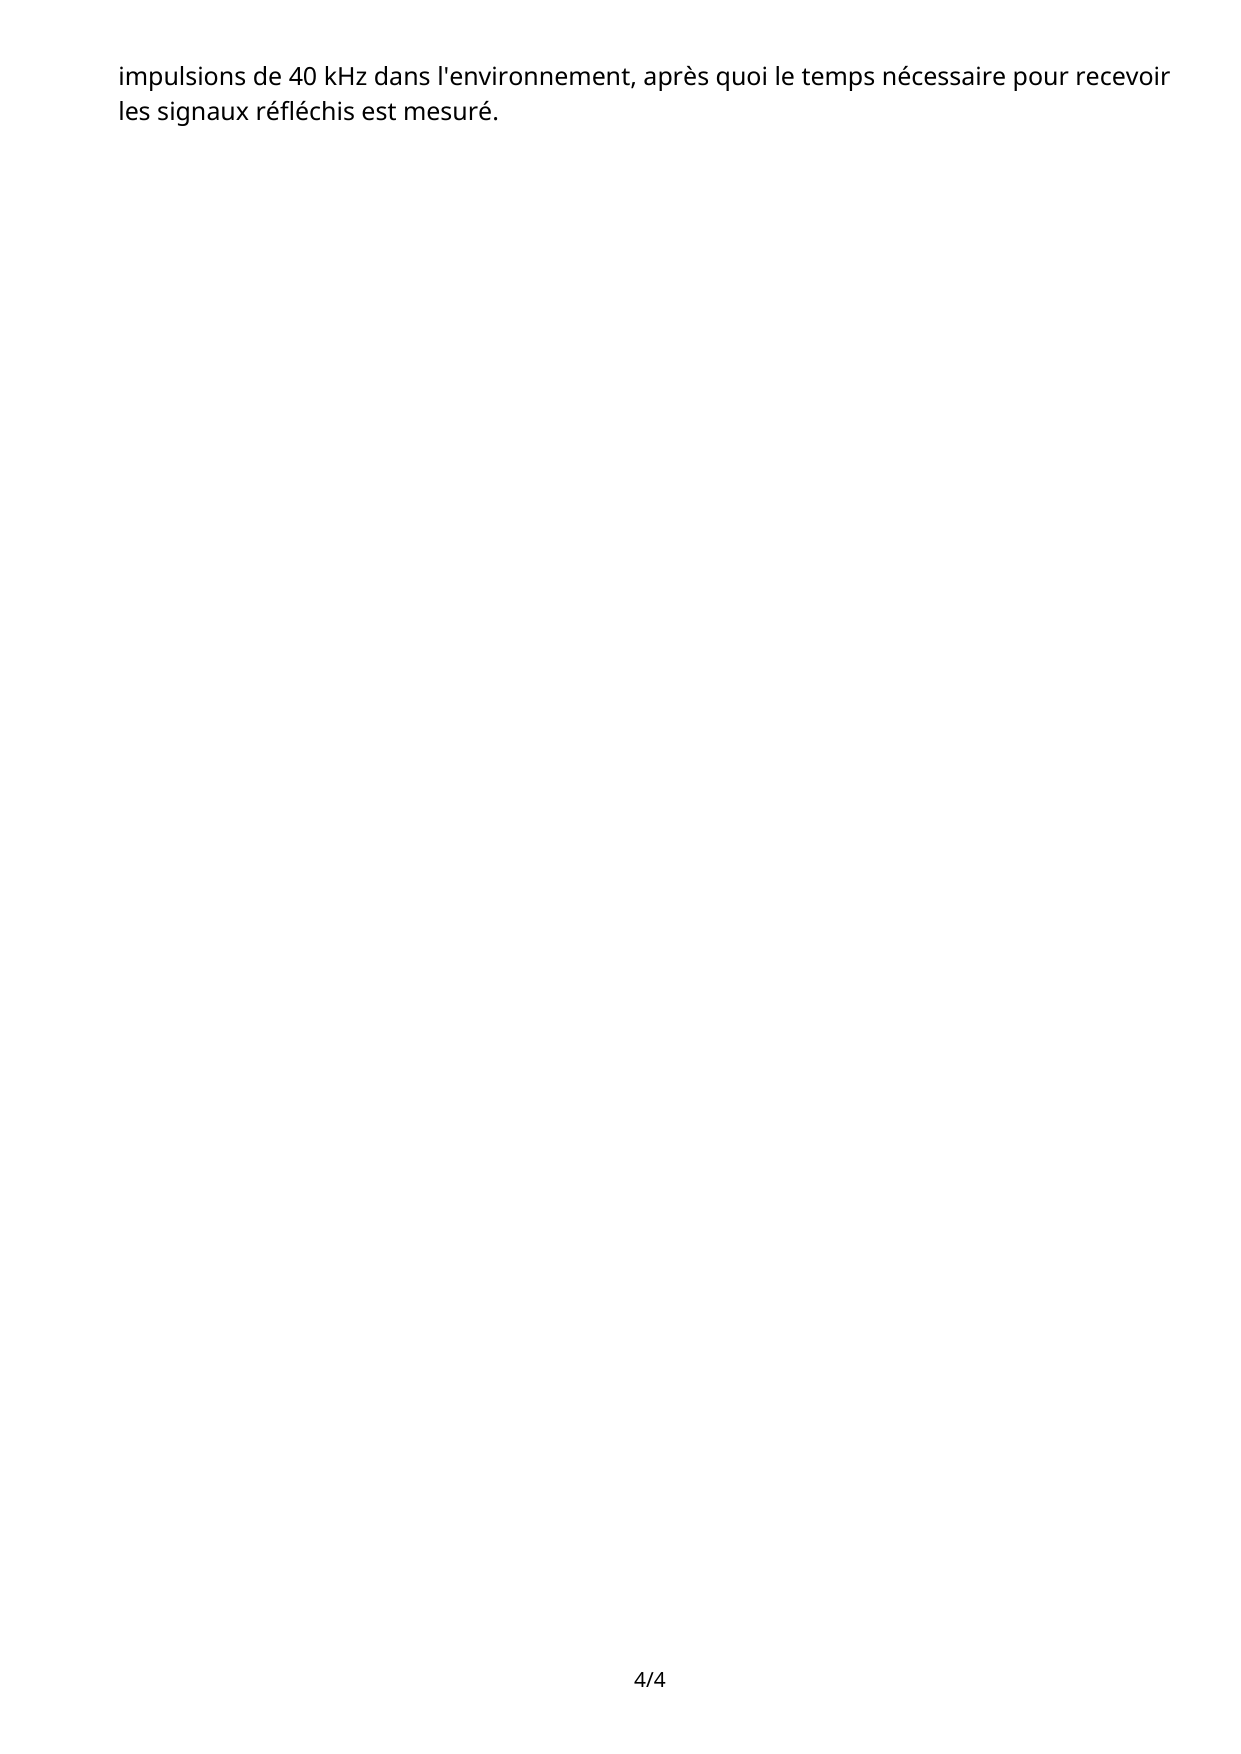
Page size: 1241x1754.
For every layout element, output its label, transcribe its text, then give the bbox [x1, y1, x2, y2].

text impulsions de 40 kHz dans l'environnement, après quoi le temps nécessaire pour recevoir les signaux réfléchis est mesuré. [118, 59, 1181, 127]
